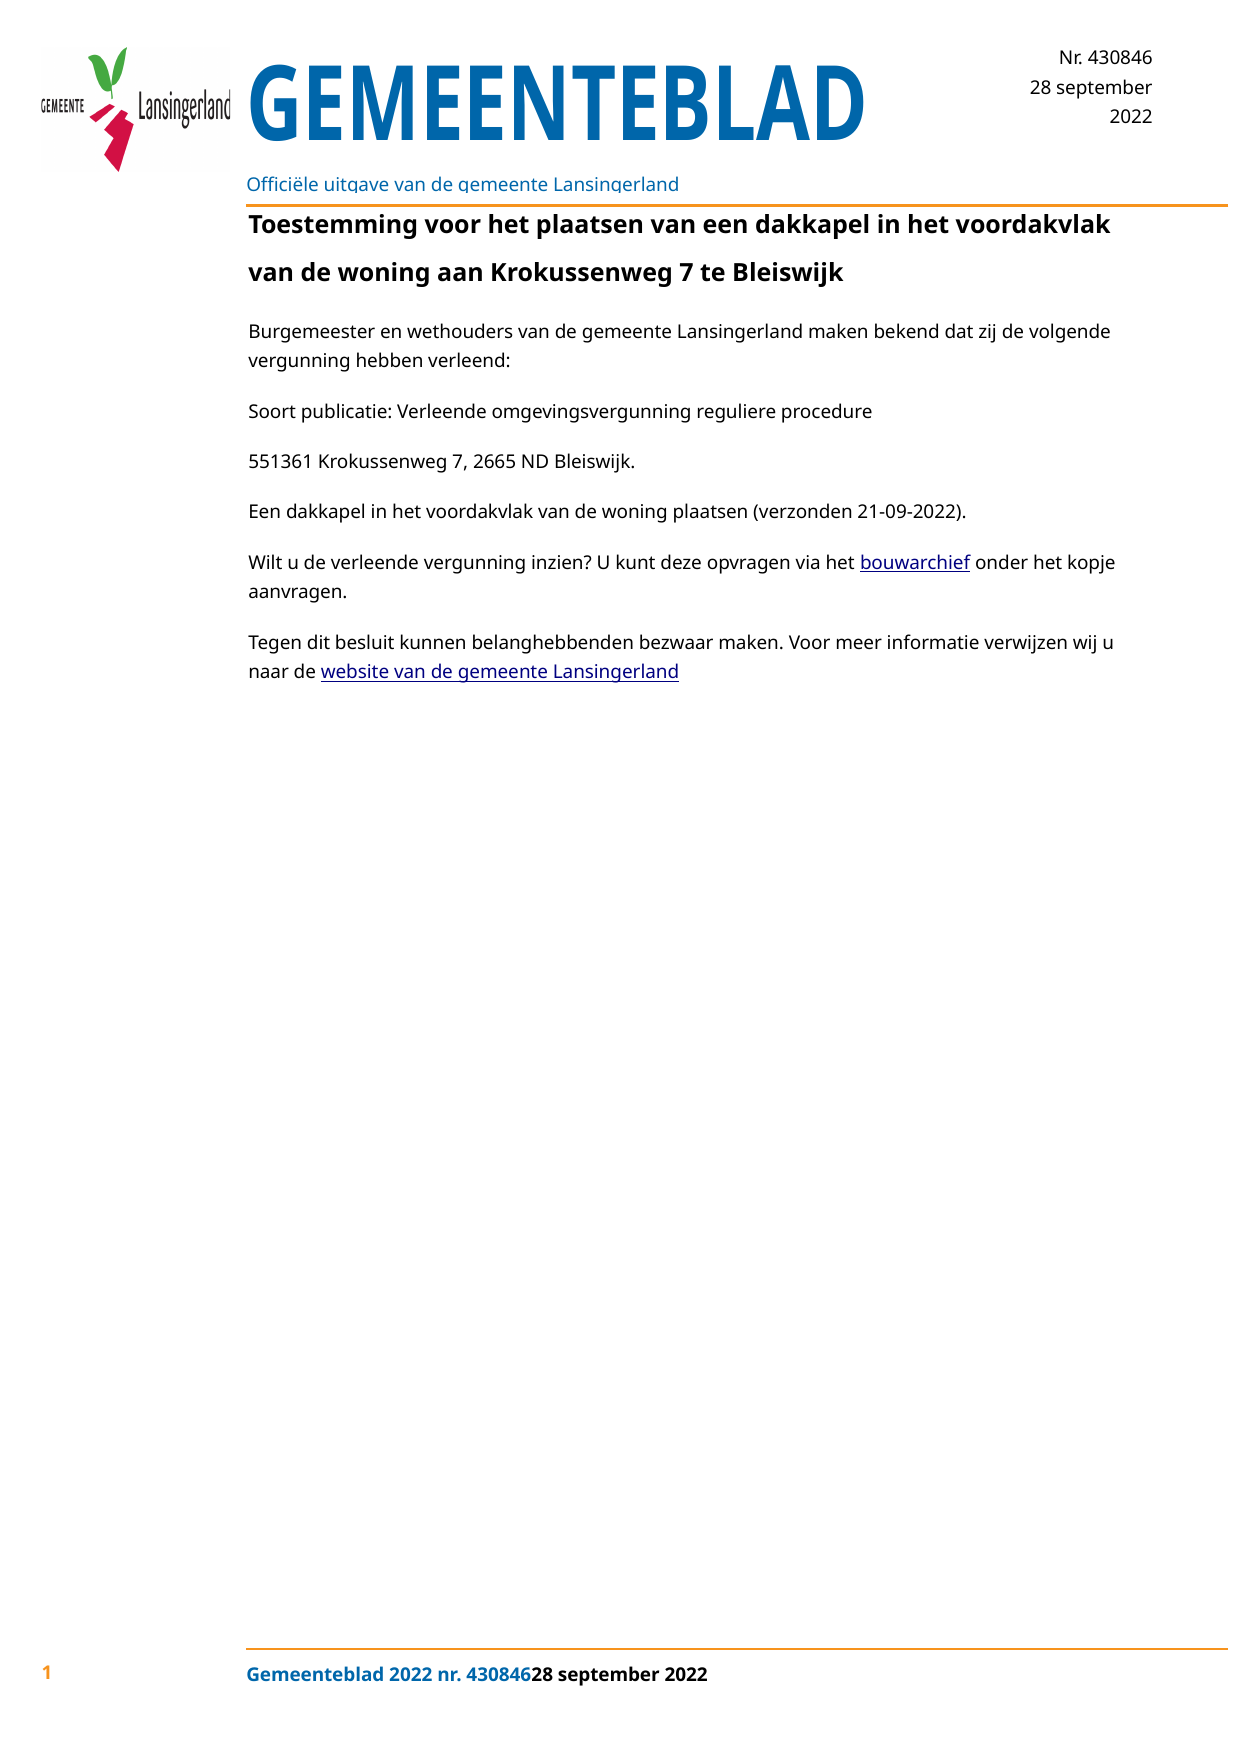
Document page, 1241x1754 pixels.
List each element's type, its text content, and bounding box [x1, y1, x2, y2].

text Soort publicatie: Verleende omgevingsvergunning reguliere procedure [248, 398, 1152, 424]
picture [41, 47, 231, 172]
text Tegen dit besluit kunnen belanghebbenden bezwaar maken. Voor meer informatie verwijzen wij u naar de website van de gemeente Lansingerland [248, 629, 1152, 684]
text Toestemming voor het plaatsen van een dakkapel in het voordakvlak van de woning aan Krokussenweg 7 te Bleiswijk [248, 207, 1152, 288]
text Een dakkapel in het voordakvlak van de woning plaatsen (verzonden 21-09-2022). [248, 499, 1152, 524]
text 551361 Krokussenweg 7, 2665 ND Bleiswijk. [248, 448, 1152, 474]
text Burgemeester en wethouders van de gemeente Lansingerland maken bekend dat zij de volgende vergunning hebben verleend: [248, 318, 1152, 373]
text Wilt u de verleende vergunning inzien? U kunt deze opvragen via het bouwarchief onder het kopje aanvragen. [248, 549, 1152, 604]
